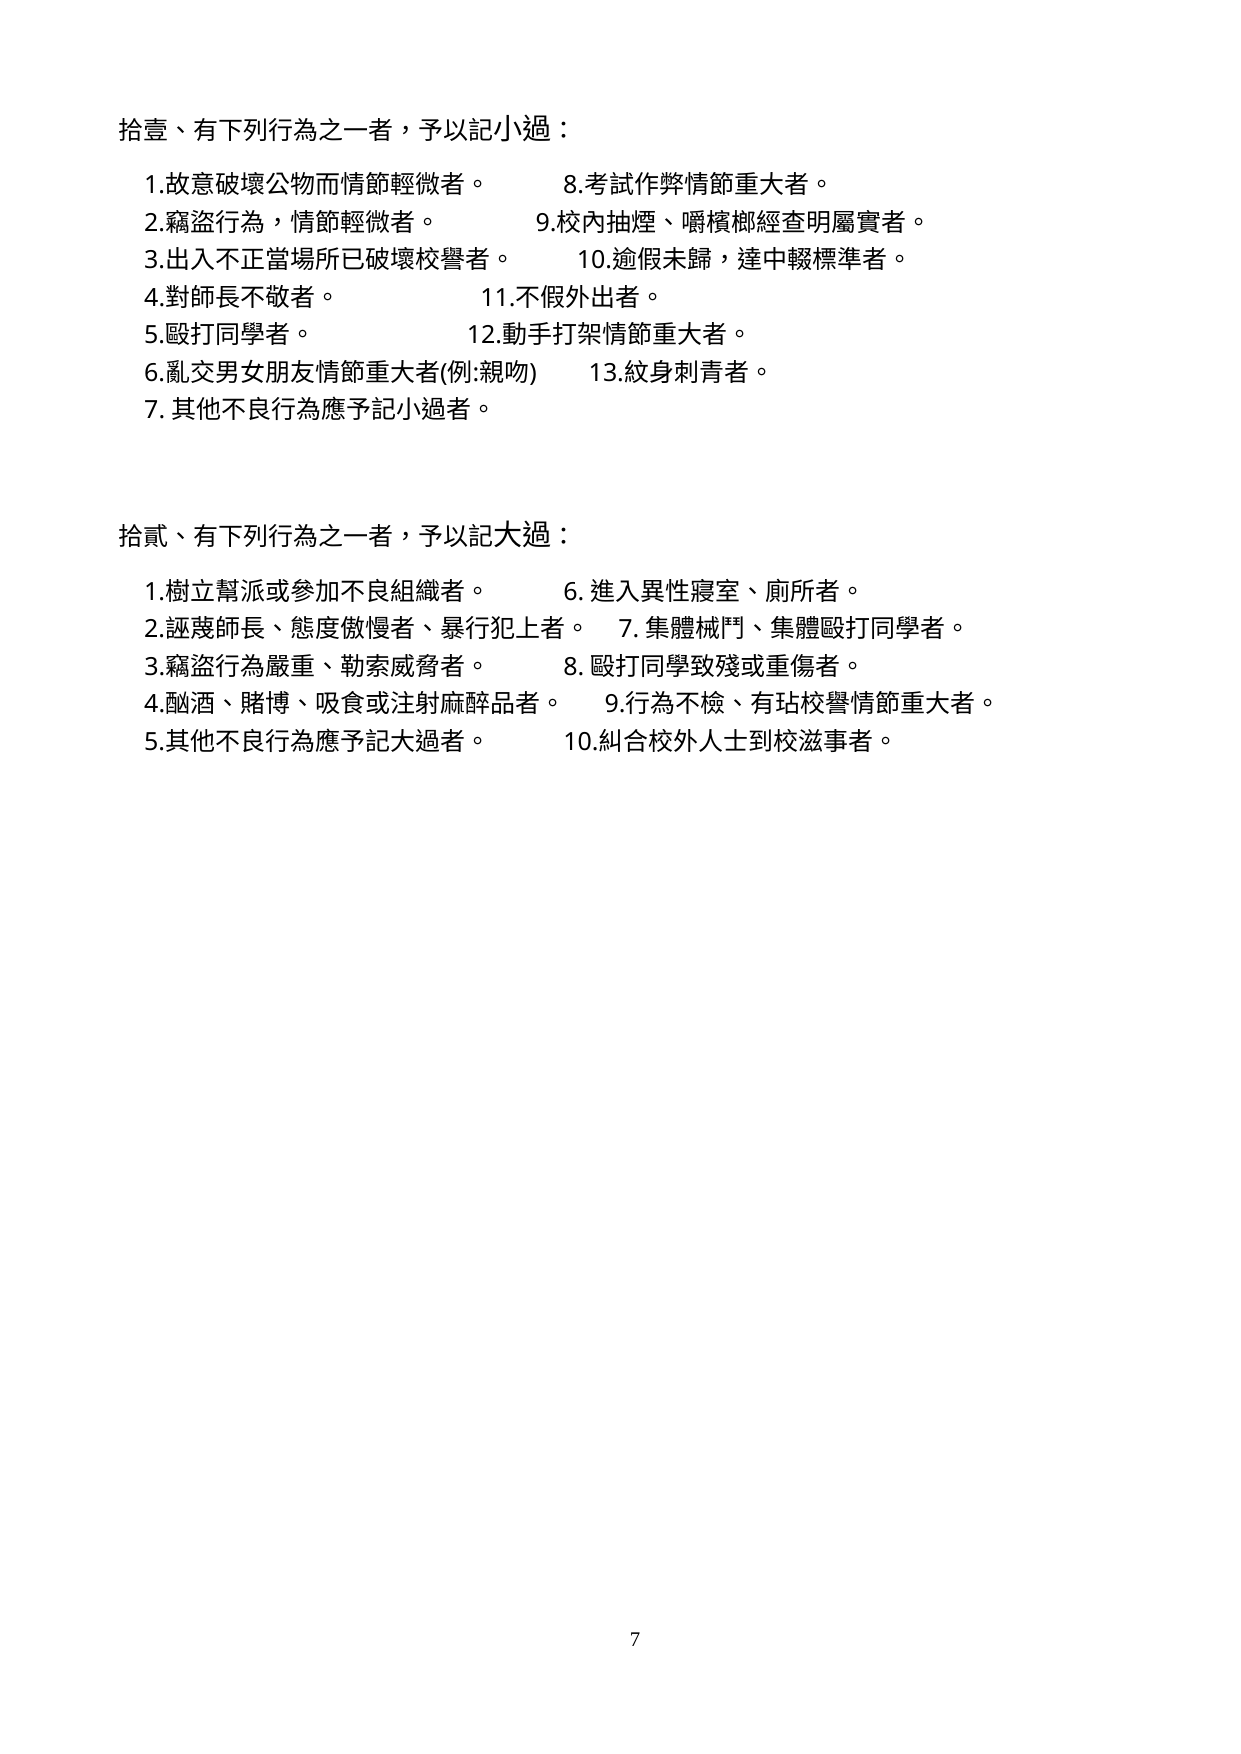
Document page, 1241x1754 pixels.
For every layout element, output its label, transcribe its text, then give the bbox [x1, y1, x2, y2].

text 拾壹、有下列行為之一者，予以記小過： 1.故意破壞公物而情節輕微者。 8.考試作弊情節重大者。 2.竊盜行為，情節輕微者。 9.校內抽煙、嚼檳榔經查明屬實者。 3.出入不正當場所已破壞校譽者。 10.逾假未歸，達中輟標準者。 4.對師長不敬者。 11.不假外出者。 5.毆打同學者。 12.動手打架情節重大者。 6.亂交男女朋友情節重大者(例:親吻) 13.紋身刺青者。 7. 其他不良行為應予記小過者。 [118, 89, 1152, 427]
text 3.竊盜行為嚴重、勒索威脅者。 8. 毆打同學致殘或重傷者。 4.酗酒、賭博、吸食或注射麻醉品者。 9.行為不檢、有玷校譽情節重大者。 5.其他不良行為應予記大過者。 10.糾合校外人士到校滋事者。 [118, 646, 1152, 796]
text 拾貳、有下列行為之一者，予以記大過： 1.樹立幫派或參加不良組織者。 6. 進入異性寢室、廁所者。 2.誣蔑師長、態度傲慢者、暴行犯上者。 7. 集體械鬥、集體毆打同學者。 [118, 496, 1152, 646]
